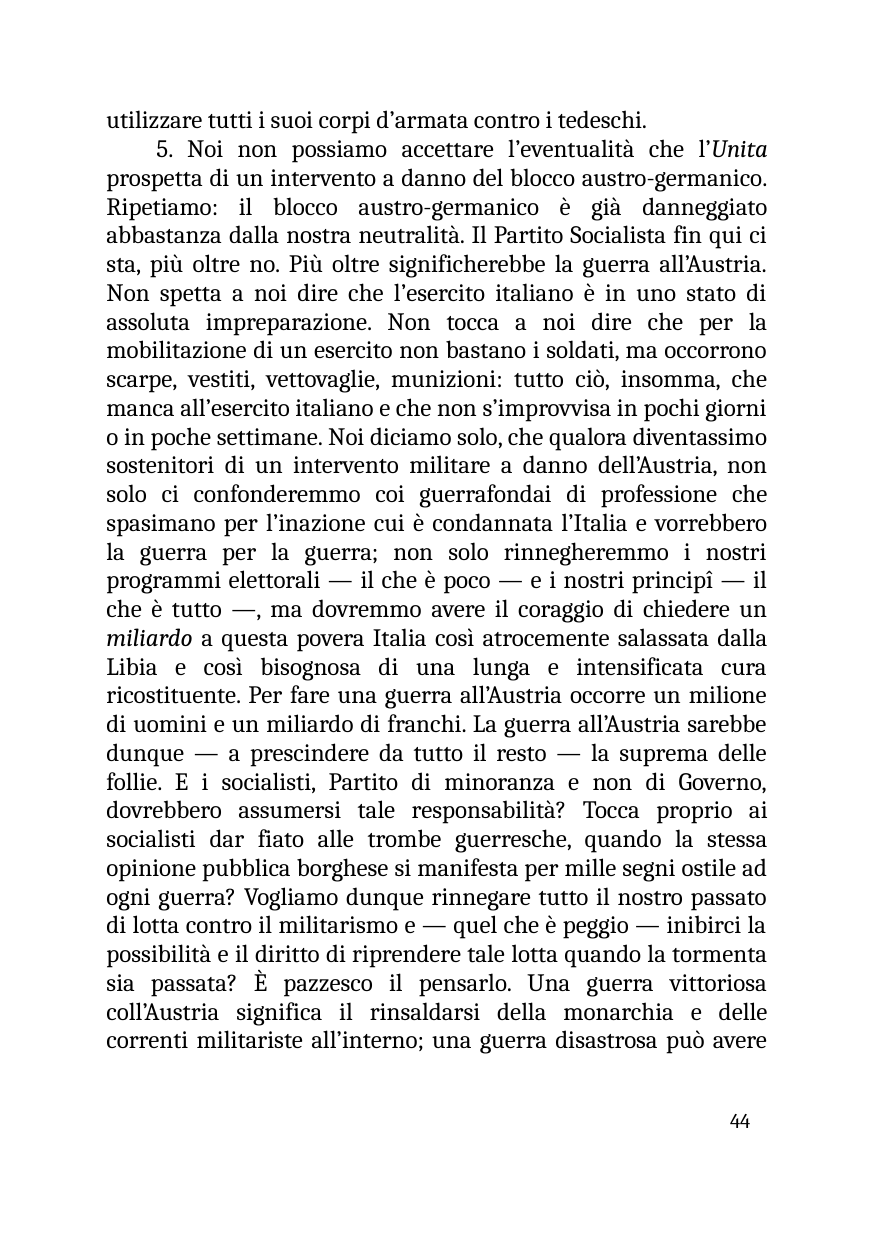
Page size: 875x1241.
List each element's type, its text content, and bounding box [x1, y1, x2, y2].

text utilizzare tutti i suoi corpi d’armata contro i tedeschi. [106, 106, 768, 135]
text 5. Noi non possiamo accettare l’eventualità che l’Unita prospetta di un intervento a danno del blocco austro-germanico. Ripetiamo: il blocco austro-germanico è già danneggiato abbastanza dalla nostra neutralità. Il Partito Socialista fin qui ci sta, più oltre no. Più oltre significherebbe la guerra all’Austria. Non spetta a noi dire che l’esercito italiano è in uno stato di assoluta impreparazione. Non tocca a noi dire che per la mobilitazione di un esercito non bastano i soldati, ma occorrono scarpe, vestiti, vettovaglie, munizioni: tutto ciò, insomma, che manca all’esercito italiano e che non s’improvvisa in pochi giorni o in poche settimane. Noi diciamo solo, che qualora diventassimo sostenitori di un intervento militare a danno dell’Austria, non solo ci confonderemmo coi guerrafondai di professione che spasimano per l’inazione cui è condannata l’Italia e vorrebbero la guerra per la guerra; non solo rinnegheremmo i nostri programmi elettorali — il che è poco — e i nostri principî — il che è tutto —, ma dovremmo avere il coraggio di chiedere un miliardo a questa povera Italia così atrocemente salassata dalla Libia e così bisognosa di una lunga e intensificata cura ricostituente. Per fare una guerra all’Austria occorre un milione di uomini e un miliardo di franchi. La guerra all’Austria sarebbe dunque — a prescindere da tutto il resto — la suprema delle follie. E i socialisti, Partito di minoranza e non di Governo, dovrebbero assumersi tale responsabilità? Tocca proprio ai socialisti dar fiato alle trombe guerresche, quando la stessa opinione pubblica borghese si manifesta per mille segni ostile ad ogni guerra? Vogliamo dunque rinnegare tutto il nostro passato di lotta contro il militarismo e — quel che è peggio — inibirci la possibilità e il diritto di riprendere tale lotta quando la tormenta sia passata? È pazzesco il pensarlo. Una guerra vittoriosa coll’Austria significa il rinsaldarsi della monarchia e delle correnti militariste all’interno; una guerra disastrosa può avere [106, 135, 768, 1055]
